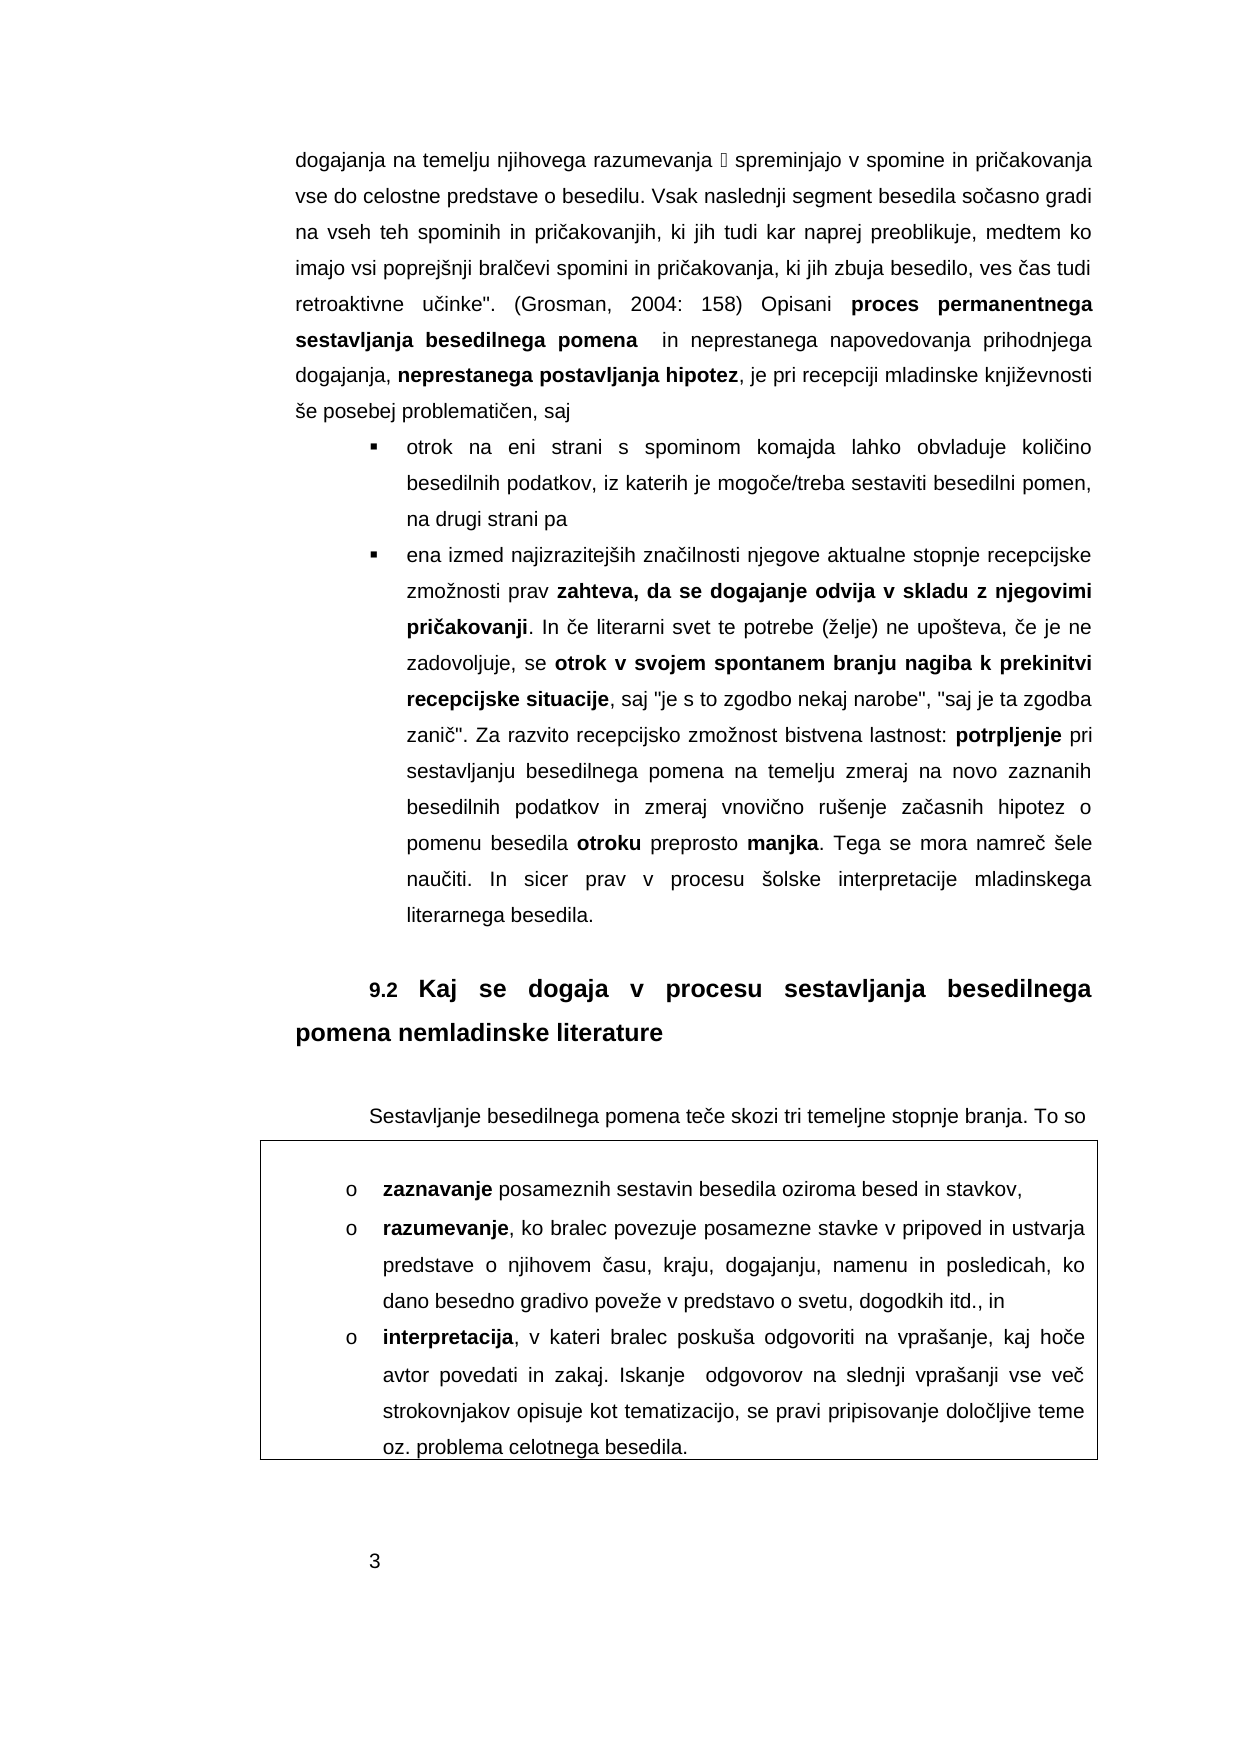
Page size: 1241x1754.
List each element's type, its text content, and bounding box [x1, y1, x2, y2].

text Sestavljanje besedilnega pomena teče skozi tri temeljne stopnje branja. To so [295, 1104, 1093, 1128]
list ena izmed najizrazitejših značilnosti njegove aktualne stopnje recepcijske zmožnosti prav zahteva, da se dogajanje odvija v skladu z njegovimi pričakovanji. In če literarni svet te potrebe (želje) ne upošteva, če je ne zadovoljuje, se otrok v svojem spontanem branju nagiba k prekinitvi recepcijske situacije, saj "je s to zgodbo nekaj narobe", "saj je ta zgodba zanič". Za razvito recepcijsko zmožnost bistvena lastnost: potrpljenje pri sestavljanju besedilnega pomena na temelju zmeraj na novo zaznanih besedilnih podatkov in zmeraj vnovično rušenje začasnih hipotez o pomenu besedila otroku preprosto manjka. Tega se mora namreč šele naučiti. In sicer prav v procesu šolske interpretacije mladinskega literarnega besedila. [369, 543, 1093, 927]
table_header zaznavanje posameznih sestavin besedila oziroma besed in stavkov, razumevanje, ko bralec povezuje posamezne stavke v pripoved in ustvarja predstave o njihovem času, kraju, dogajanju, namenu in posledicah, ko dano besedno gradivo poveže v predstavo o svetu, dogodkih itd., in interpretacija, v kateri bralec poskuša odgovoriti na vprašanje, kaj hoče avtor povedati in zakaj. Iskanje odgovorov na slednji vprašanji vse več strokovnjakov opisuje kot tematizacijo, se pravi pripisovanje določljive teme oz. problema celotnega besedila. [261, 1141, 1097, 1459]
text dogajanja na temelju njihovega razumevanja  spreminjajo v spomine in pričakovanja vse do celostne predstave o besedilu. Vsak naslednji segment besedila sočasno gradi na vseh teh spominih in pričakovanjih, ki jih tudi kar naprej preoblikuje, medtem ko imajo vsi poprejšnji bralčevi spomini in pričakovanja, ki jih zbuja besedilo, ves čas tudi retroaktivne učinke". (Grosman, 2004: 158) Opisani proces permanentnega sestavljanja besedilnega pomena in neprestanega napovedovanja prihodnjega dogajanja, neprestanega postavljanja hipotez, je pri recepciji mladinske književnosti še posebej problematičen, saj [295, 148, 1093, 423]
list otrok na eni strani s spominom komajda lahko obvladuje količino besedilnih podatkov, iz katerih je mogoče/treba sestaviti besedilni pomen, na drugi strani pa [369, 435, 1093, 531]
table_header [136, 1140, 260, 1459]
text 9.2 Kaj se dogaja v procesu sestavljanja besedilnega pomena nemladinske literature [295, 974, 1093, 1046]
